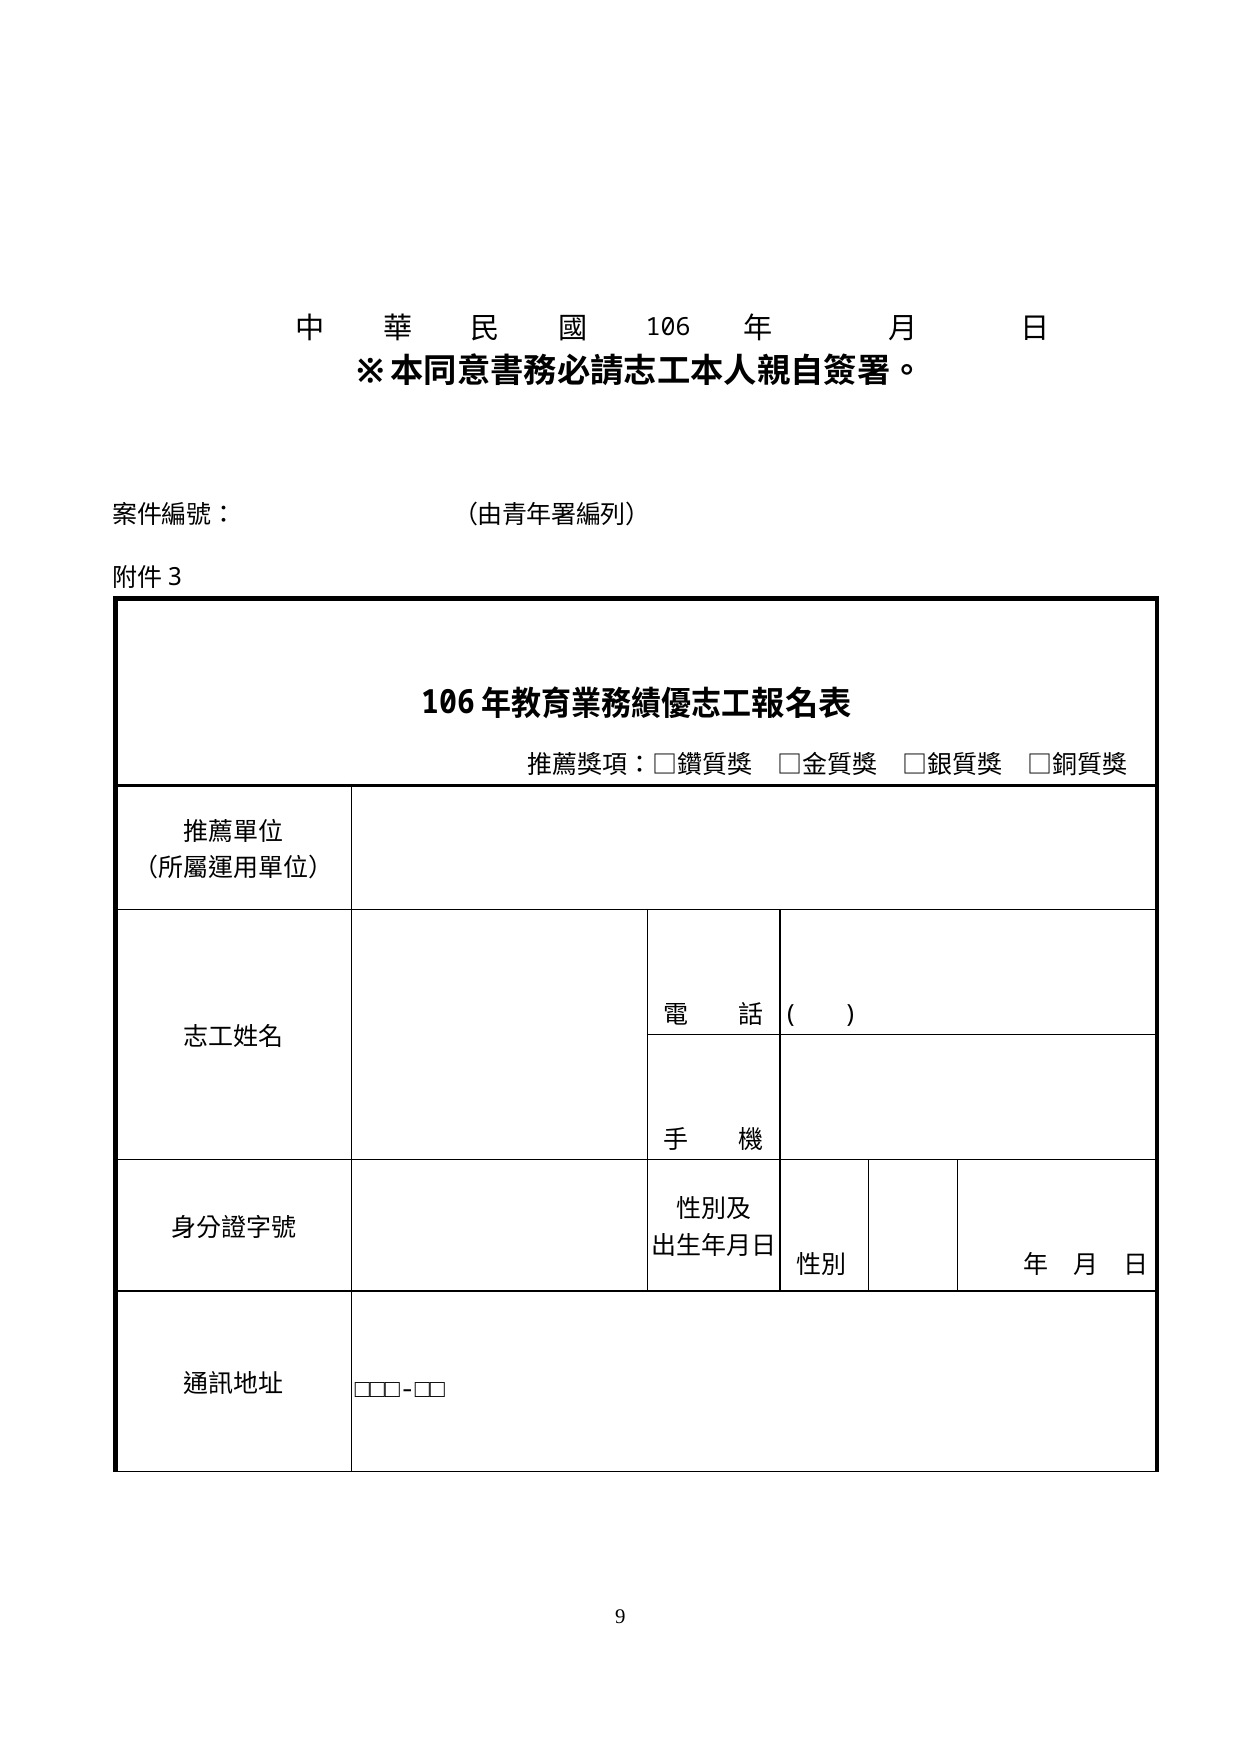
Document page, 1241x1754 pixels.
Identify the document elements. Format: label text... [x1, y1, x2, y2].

table_cell 性別 [781, 1160, 868, 1290]
table_cell [869, 1160, 957, 1290]
table_cell 電 話 [648, 910, 779, 1034]
text 附件3 [112, 534, 1083, 596]
table_cell 年 月 日 [958, 1160, 1155, 1290]
table_cell 推薦單位 （所屬運用單位） [118, 787, 351, 909]
table_cell 性別及 出生年月日 [648, 1160, 779, 1290]
table_header 106年教育業務績優志工報名表 推薦獎項：□鑽質獎 □金質獎 □銀質獎 □銅質獎 [118, 601, 1155, 784]
table_cell [352, 910, 647, 1159]
text ※本同意書務必請志工本人親自簽署。 [146, 346, 1128, 392]
table_cell [781, 1035, 1155, 1159]
table_cell 志工姓名 [118, 910, 351, 1159]
table_cell 手 機 [648, 1035, 779, 1159]
table_cell □□□-□□ [352, 1292, 1155, 1471]
table_cell 通訊地址 [118, 1292, 351, 1471]
text 中 華 民 國 106 年 月 日 [112, 284, 1128, 346]
table_cell [352, 787, 1155, 909]
text 案件編號： （由青年署編列） [112, 471, 1083, 534]
table_cell 身分證字號 [118, 1160, 351, 1290]
table_cell ( ) [781, 910, 1155, 1034]
text [74, 368, 264, 458]
table_cell [352, 1160, 647, 1290]
